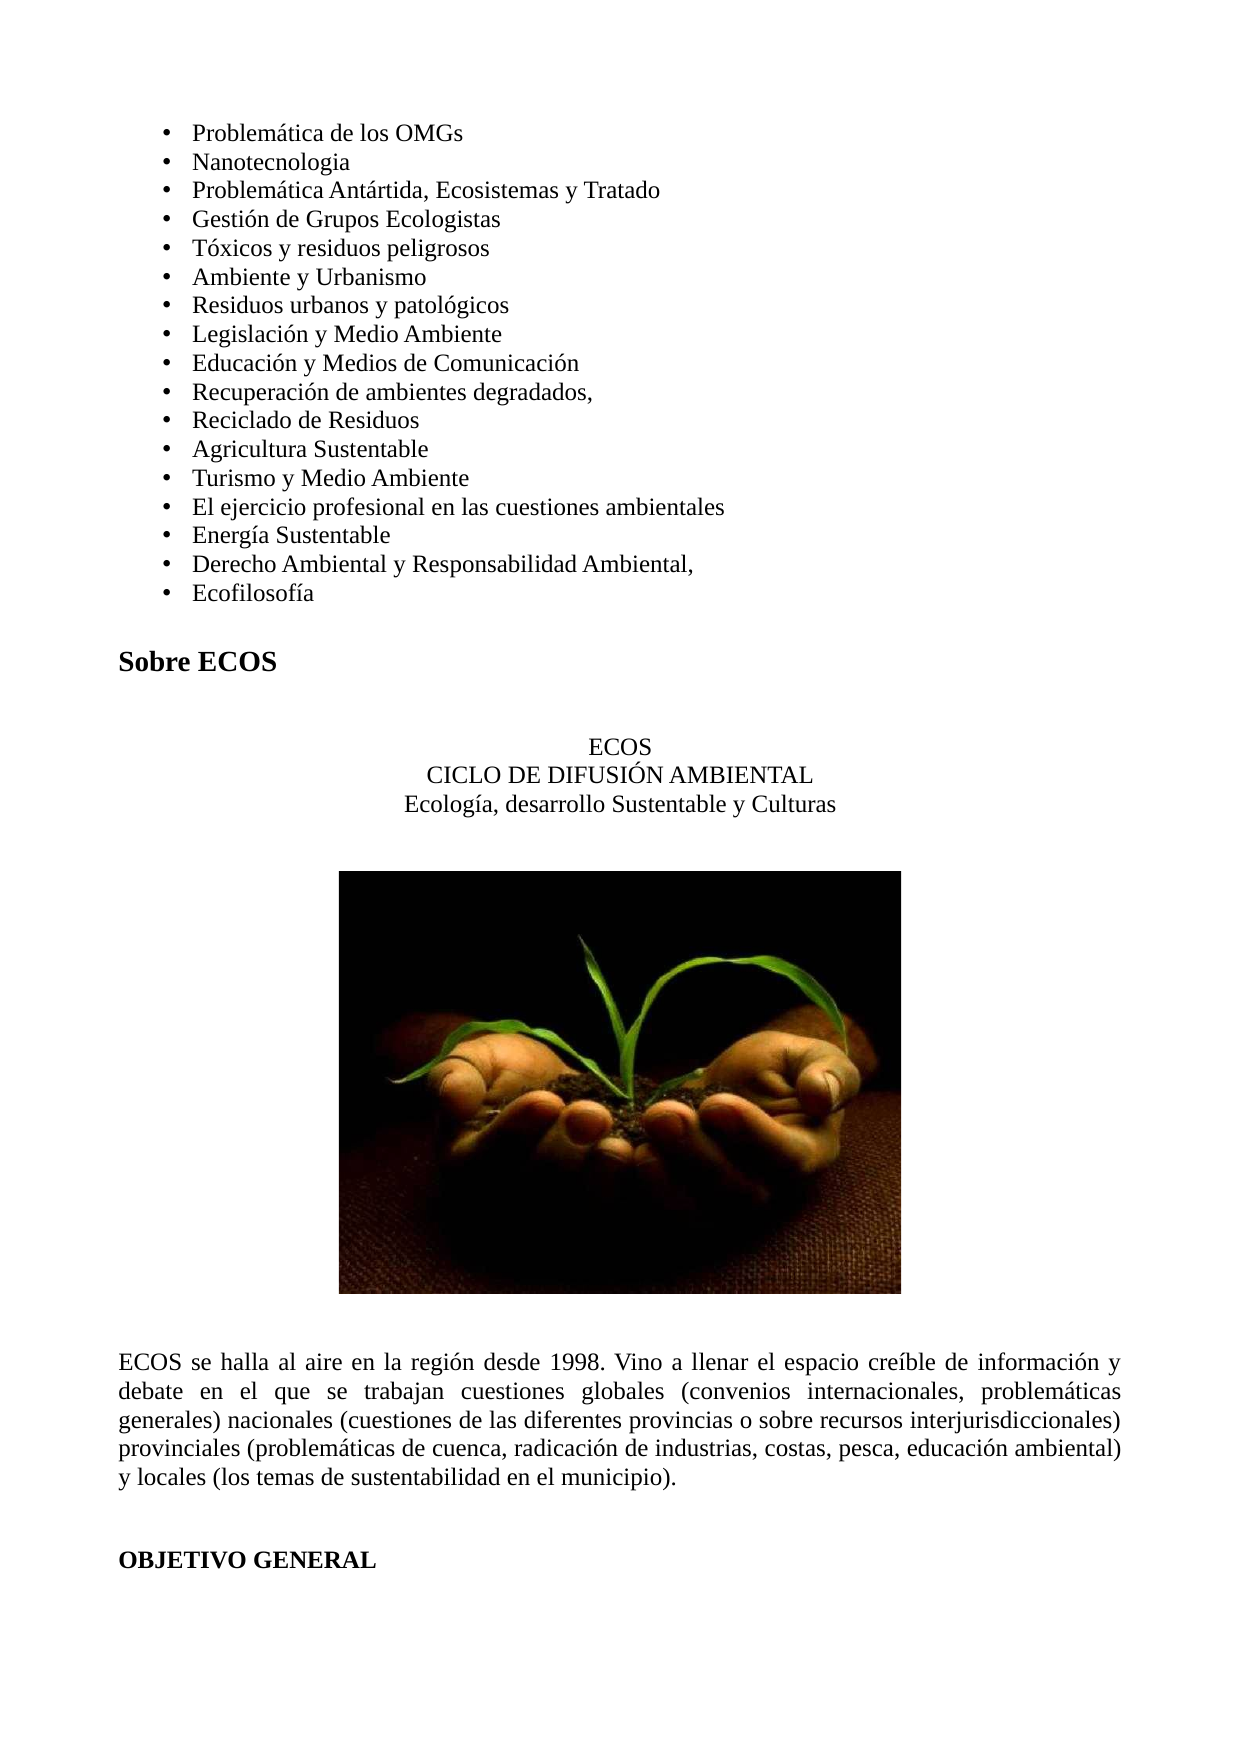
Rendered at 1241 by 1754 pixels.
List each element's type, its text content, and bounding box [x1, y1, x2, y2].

list Energía Sustentable [162, 521, 1122, 549]
picture [338, 871, 902, 1294]
list Problemática Antártida, Ecosistemas y Tratado [162, 176, 1122, 204]
subtitle Sobre ECOS [118, 644, 1122, 678]
list Tóxicos y residuos peligrosos [162, 233, 1122, 262]
list Ecofilosofía [162, 578, 1122, 607]
list Nanotecnologia [162, 147, 1122, 176]
list Problemática de los OMGs [162, 118, 1122, 147]
list Recuperación de ambientes degradados, [162, 377, 1122, 406]
text ECOS CICLO DE DIFUSIÓN AMBIENTAL Ecología, desarrollo Sustentable y Culturas [118, 732, 1122, 818]
list Turismo y Medio Ambiente [162, 463, 1122, 492]
list Residuos urbanos y patológicos [162, 291, 1122, 319]
list Educación y Medios de Comunicación [162, 348, 1122, 377]
text ECOS se halla al aire en la región desde 1998. Vino a llenar el espacio creíble de información y debate en el que se trabajan cuestiones globales (convenios internacionales, problemáticas generales) nacionales (cuestiones de las diferentes provincias o sobre recursos interjurisdiccionales) provinciales (problemáticas de cuenca, radicación de industrias, costas, pesca, educación ambiental) y locales (los temas de sustentabilidad en el municipio). [118, 1347, 1122, 1491]
list Derecho Ambiental y Responsabilidad Ambiental, [162, 549, 1122, 578]
text OBJETIVO GENERAL [118, 1545, 1122, 1573]
list Agricultura Sustentable [162, 434, 1122, 463]
list El ejercicio profesional en las cuestiones ambientales [162, 492, 1122, 521]
list Ambiente y Urbanismo [162, 262, 1122, 291]
list Legislación y Medio Ambiente [162, 319, 1122, 348]
list Reciclado de Residuos [162, 406, 1122, 434]
list Gestión de Grupos Ecologistas [162, 204, 1122, 233]
